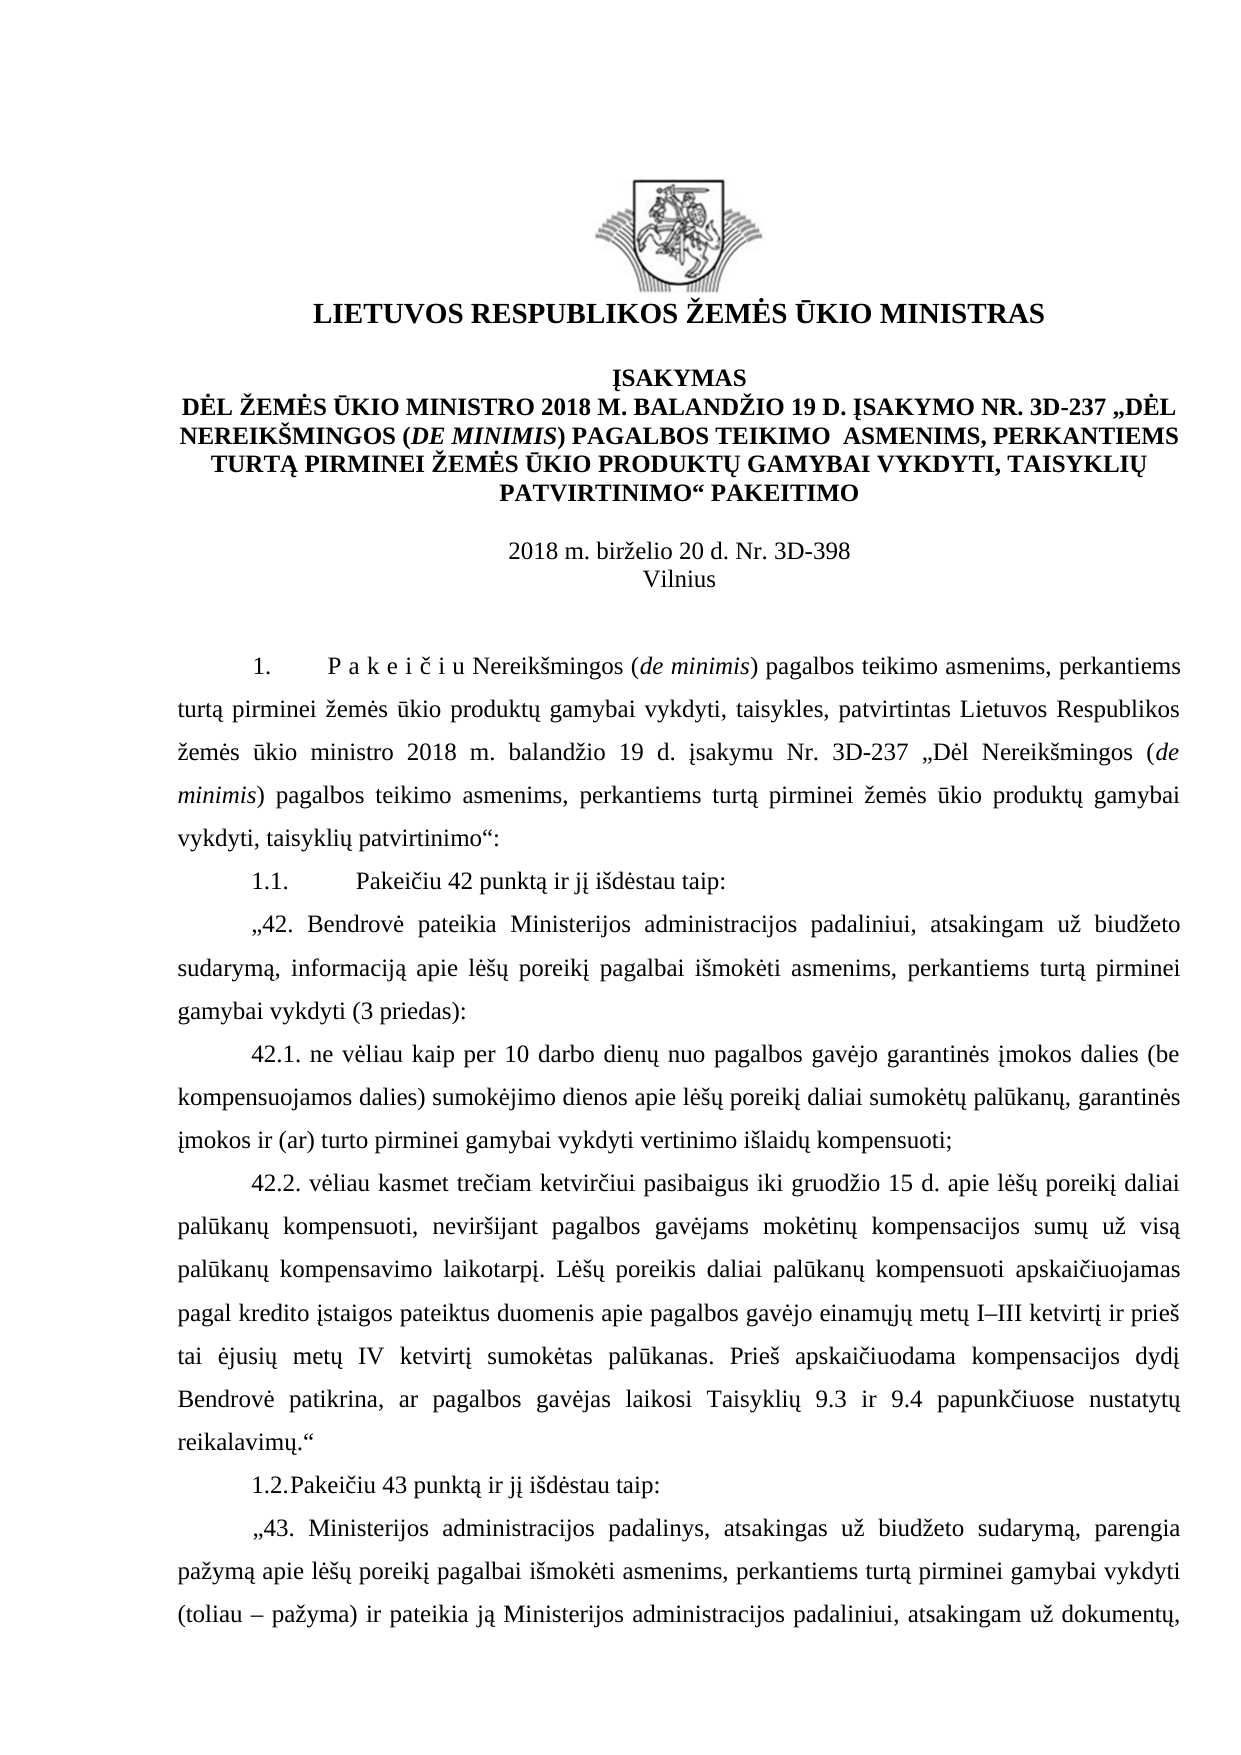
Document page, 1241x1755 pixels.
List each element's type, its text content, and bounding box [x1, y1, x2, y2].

text Vilnius [177, 564, 1181, 593]
text 1. P a k e i č i u Nereikšmingos (de minimis) pagalbos teikimo asmenims, perkantiems turtą pirminei žemės ūkio produktų gamybai vykdyti, taisykles, patvirtintas Lietuvos Respublikos žemės ūkio ministro 2018 m. balandžio 19 d. įsakymu Nr. 3D-237 „Dėl Nereikšmingos (de minimis) pagalbos teikimo asmenims, perkantiems turtą pirminei žemės ūkio produktų gamybai vykdyti, taisyklių patvirtinimo“: [177, 651, 1181, 852]
text LIETUVOS RESPUBLIKOS ŽEMĖS ŪKIO MINISTRAS [177, 296, 1181, 330]
text 1.1. Pakeičiu 42 punktą ir jį išdėstau taip: [251, 866, 1181, 895]
text 42.2. vėliau kasmet trečiam ketvirčiui pasibaigus iki gruodžio 15 d. apie lėšų poreikį daliai palūkanų kompensuoti, neviršijant pagalbos gavėjams mokėtinų kompensacijos sumų už visą palūkanų kompensavimo laikotarpį. Lėšų poreikis daliai palūkanų kompensuoti apskaičiuojamas pagal kredito įstaigos pateiktus duomenis apie pagalbos gavėjo einamųjų metų I–III ketvirtį ir prieš tai ėjusių metų IV ketvirtį sumokėtas palūkanas. Prieš apskaičiuodama kompensacijos dydį Bendrovė patikrina, ar pagalbos gavėjas laikosi Taisyklių 9.3 ir 9.4 papunkčiuose nustatytų reikalavimų.“ [177, 1168, 1181, 1456]
text ĮSAKYMAS [177, 363, 1181, 392]
text 2018 m. birželio 20 d. Nr. 3D-398 [177, 536, 1181, 564]
text 42.1. ne vėliau kaip per 10 darbo dienų nuo pagalbos gavėjo garantinės įmokos dalies (be kompensuojamos dalies) sumokėjimo dienos apie lėšų poreikį daliai sumokėtų palūkanų, garantinės įmokos ir (ar) turto pirminei gamybai vykdyti vertinimo išlaidų kompensuoti; [177, 1039, 1181, 1154]
text 1.2. Pakeičiu 43 punktą ir jį išdėstau taip: [215, 1470, 1181, 1499]
text „43. Ministerijos administracijos padalinys, atsakingas už biudžeto sudarymą, parengia pažymą apie lėšų poreikį pagalbai išmokėti asmenims, perkantiems turtą pirminei gamybai vykdyti (toliau – pažyma) ir pateikia ją Ministerijos administracijos padaliniui, atsakingam už dokumentų, [177, 1513, 1181, 1628]
text DĖL žemės ūkio ministro 2018 m. balandžio 19 d. įsakymo Nr. 3D-237 „dėl NEREIKŠMINGOS (DE MINIMIS) PAGALBOS TEIKIMO ASMENIMS, PERKANTIEMS TURTĄ PIRMINEI ŽEMĖS ŪKIO PRODUKTŲ GAMYBAI VYKDYTI, TAISYKLIŲ PATVIRTINIMO“ pakeitimo [177, 392, 1181, 507]
text „42. Bendrovė pateikia Ministerijos administracijos padaliniui, atsakingam už biudžeto sudarymą, informaciją apie lėšų poreikį pagalbai išmokėti asmenims, perkantiems turtą pirminei gamybai vykdyti (3 priedas): [177, 909, 1181, 1024]
